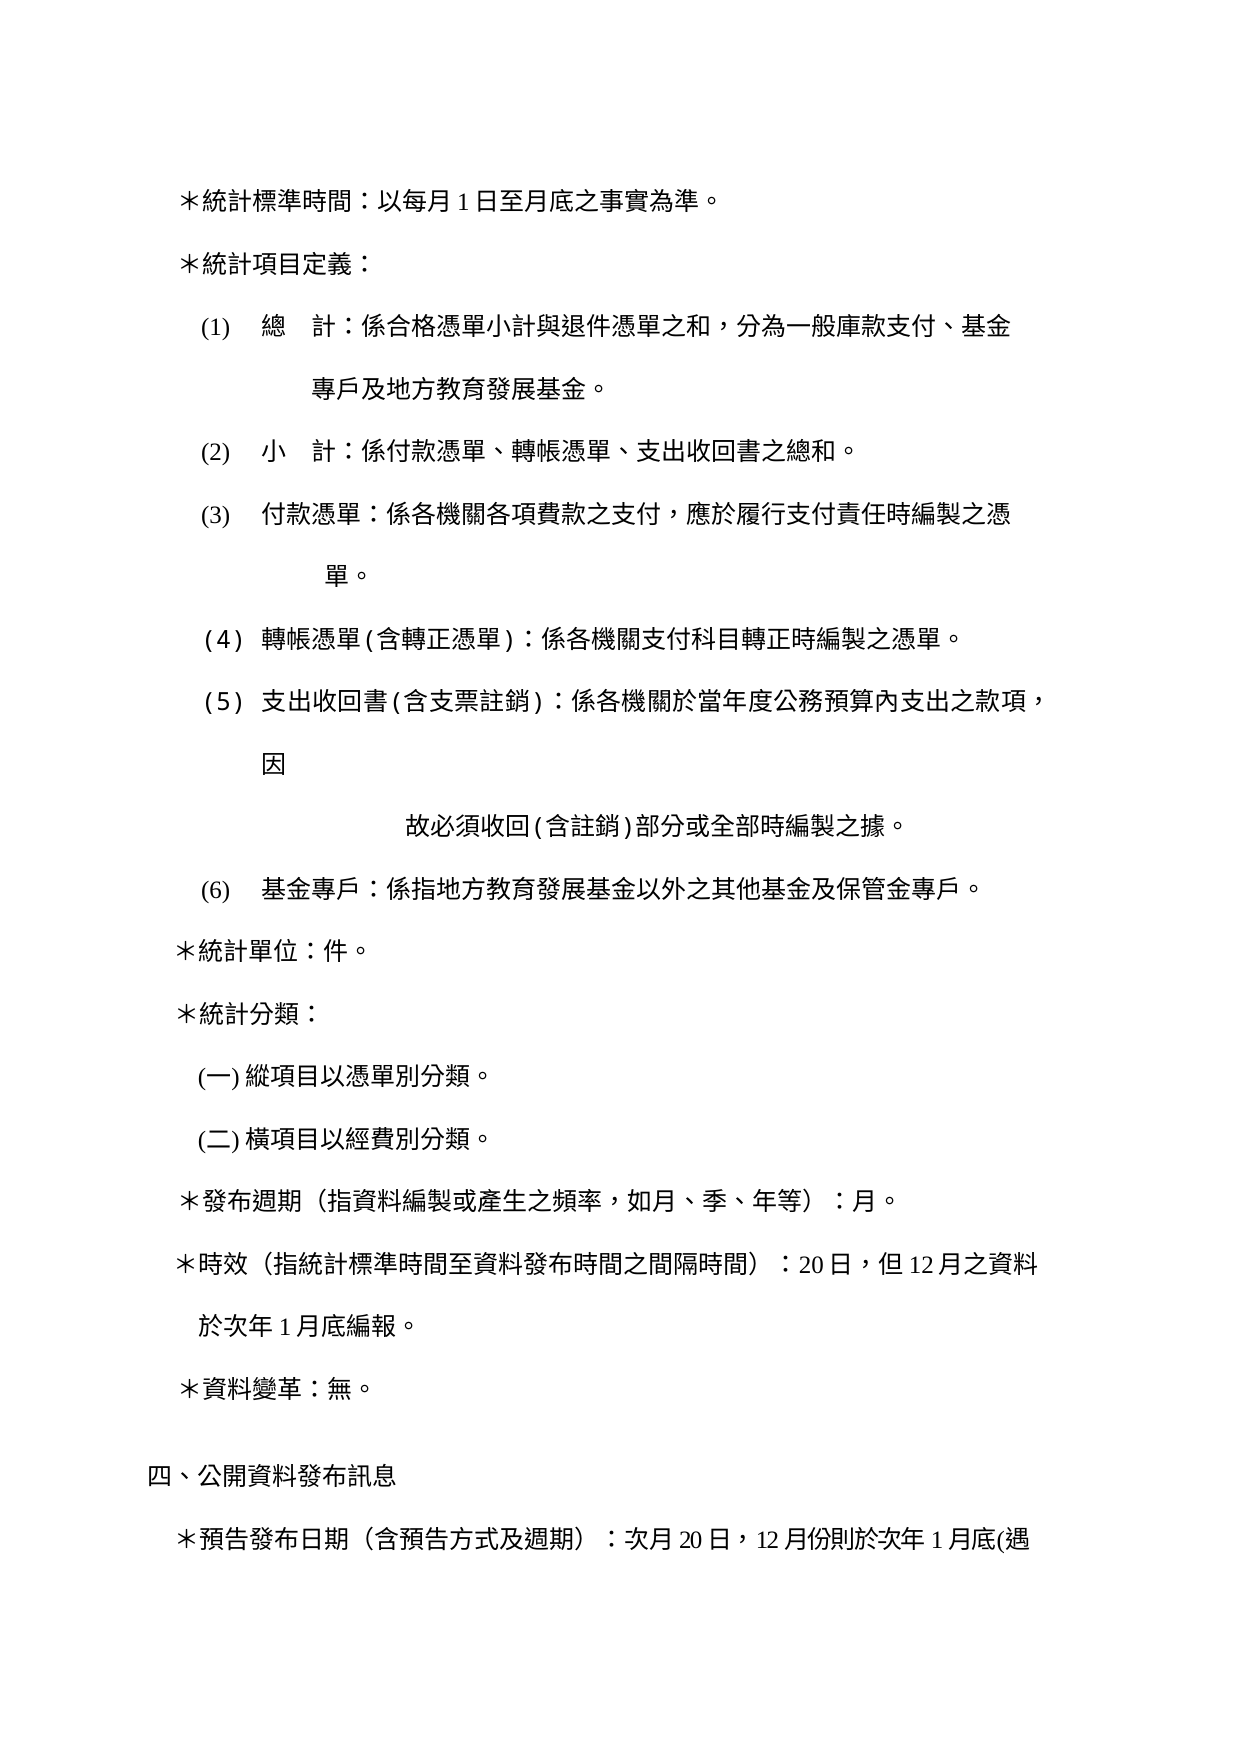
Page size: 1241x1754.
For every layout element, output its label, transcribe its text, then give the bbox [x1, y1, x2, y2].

text 四、公開資料發布訊息 [148, 1433, 1053, 1496]
text ＊統計標準時間：以每月1日至月底之事實為準。 [148, 158, 1053, 221]
text ＊統計分類： [174, 971, 1053, 1033]
text ＊預告發布日期（含預告方式及週期）：次月20日，12月份則於次年1月底(遇 [174, 1496, 1053, 1558]
text ＊統計單位：件。 [148, 908, 1053, 971]
text ＊資料變革：無。 [148, 1346, 1053, 1408]
text (一) 縱項目以憑單別分類。 [160, 1033, 1053, 1096]
list 付款憑單：係各機關各項費款之支付，應於履行支付責任時編製之憑 單。 [201, 471, 1053, 596]
text (二) 橫項目以經費別分類。 [160, 1096, 1053, 1158]
list 轉帳憑單(含轉正憑單)：係各機關支付科目轉正時編製之憑單。 [201, 596, 1053, 658]
list 總 計：係合格憑單小計與退件憑單之和，分為一般庫款支付、基金 專戶及地方教育發展基金。 [201, 283, 1053, 408]
text ＊時效（指統計標準時間至資料發布時間之間隔時間）：20日，但12月之資料於次年1月底編報。 [174, 1221, 1053, 1346]
text ＊統計項目定義： [148, 221, 1053, 283]
list 小 計：係付款憑單、轉帳憑單、支出收回書之總和。 [201, 408, 1053, 471]
list 基金專戶：係指地方教育發展基金以外之其他基金及保管金專戶。 [201, 846, 1053, 908]
list 支出收回書(含支票註銷)：係各機關於當年度公務預算內支出之款項，因 故必須收回(含註銷)部分或全部時編製之據。 [201, 658, 1053, 846]
text ＊發布週期（指資料編製或產生之頻率，如月、季、年等）：月。 [148, 1158, 1053, 1221]
